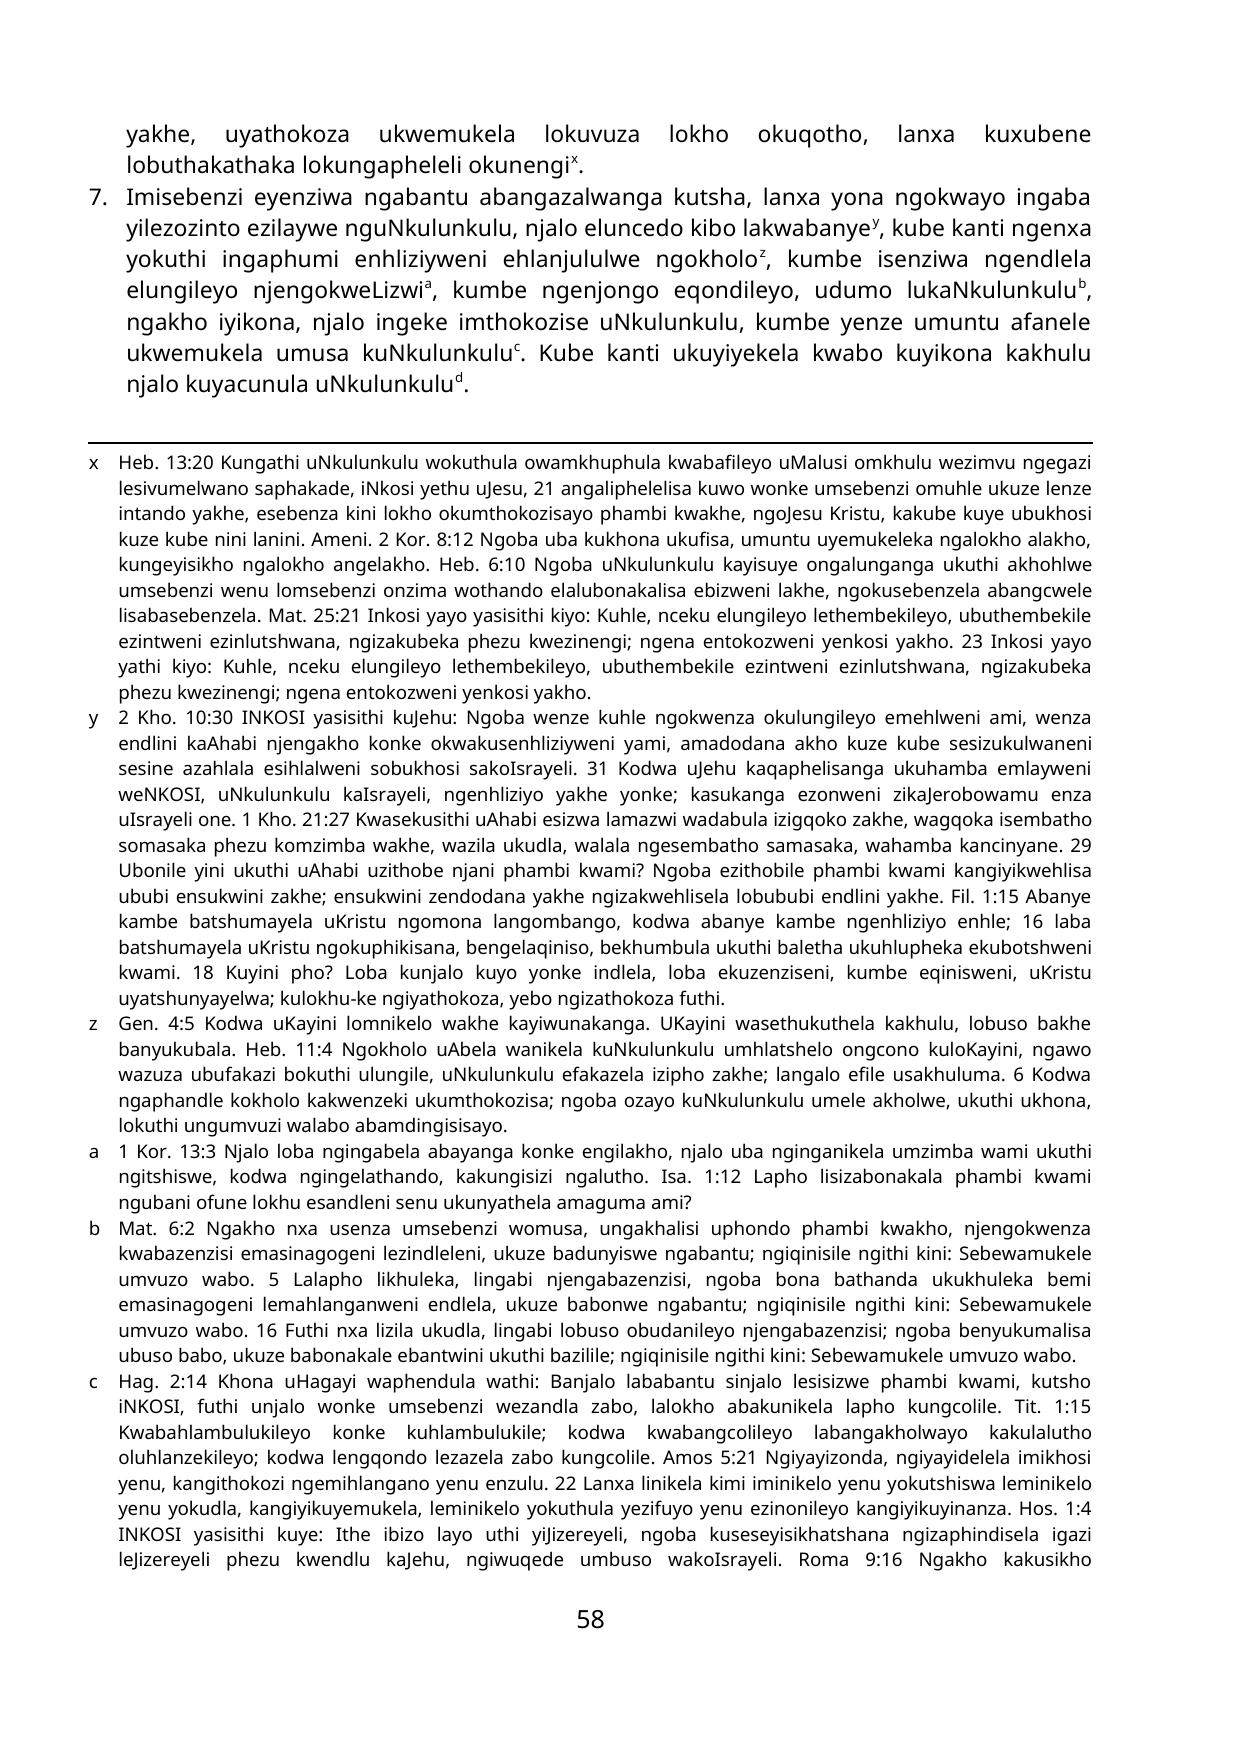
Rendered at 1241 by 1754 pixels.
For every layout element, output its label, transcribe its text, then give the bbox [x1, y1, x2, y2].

list Imisebenzi eyenziwa ngabantu abangazalwanga kutsha, lanxa yona ngokwayo ingaba yilezozinto ezilaywe nguNkulunkulu, njalo eluncedo kibo lakwabanye, kube kanti ngenxa yokuthi ingaphumi enhliziyweni ehlanjululwe ngokholo, kumbe isenziwa ngendlela elungileyo njengokweLizwi, kumbe ngenjongo eqondileyo, udumo lukaNkulunkulu, ngakho iyikona, njalo ingeke imthokozise uNkulunkulu, kumbe yenze umuntu afanele ukwemukela umusa kuNkulunkulu. Kube kanti ukuyiyekela kwabo kuyikona kakhulu njalo kuyacunula uNkulunkulu. [88, 181, 1092, 399]
list Hag. 2:14 Khona uHagayi waphendula wathi: Banjalo lababantu sinjalo lesisizwe phambi kwami, kutsho iNKOSI, futhi unjalo wonke umsebenzi wezandla zabo, lalokho abakunikela lapho kungcolile. Tit. 1:15 Kwabahlambulukileyo konke kuhlambulukile; kodwa kwabangcolileyo labangakholwayo kakulalutho oluhlanzekileyo; kodwa lengqondo lezazela zabo kungcolile. Amos 5:21 Ngiyayizonda, ngiyayidelela imikhosi yenu, kangithokozi ngemihlangano yenu enzulu. 22 Lanxa linikela kimi iminikelo yenu yokutshiswa leminikelo yenu yokudla, kangiyikuyemukela, leminikelo yokuthula yezifuyo yenu ezinonileyo kangiyikuyinanza. Hos. 1:4 INKOSI yasisithi kuye: Ithe ibizo layo uthi yiJizereyeli, ngoba kuseseyisikhatshana ngizaphindisela igazi leJizereyeli phezu kwendlu kaJehu, ngiwuqede umbuso wakoIsrayeli. Roma 9:16 Ngakho kakusikho [88, 1368, 1092, 1572]
list Mat. 6:2 Ngakho nxa usenza umsebenzi womusa, ungakhalisi uphondo phambi kwakho, njengokwenza kwabazenzisi emasinagogeni lezindleleni, ukuze badunyiswe ngabantu; ngiqinisile ngithi kini: Sebewamukele umvuzo wabo. 5 Lalapho likhuleka, lingabi njengabazenzisi, ngoba bona bathanda ukukhuleka bemi emasinagogeni lemahlanganweni endlela, ukuze babonwe ngabantu; ngiqinisile ngithi kini: Sebewamukele umvuzo wabo. 16 Futhi nxa lizila ukudla, lingabi lobuso obudanileyo njengabazenzisi; ngoba benyukumalisa ubuso babo, ukuze babonakale ebantwini ukuthi bazilile; ngiqinisile ngithi kini: Sebewamukele umvuzo wabo. [88, 1215, 1092, 1368]
list Heb. 13:20 Kungathi uNkulunkulu wokuthula owamkhuphula kwabafileyo uMalusi omkhulu wezimvu ngegazi lesivumelwano saphakade, iNkosi yethu uJesu, 21 angaliphelelisa kuwo wonke umsebenzi omuhle ukuze lenze intando yakhe, esebenza kini lokho okumthokozisayo phambi kwakhe, ngoJesu Kristu, kakube kuye ubukhosi kuze kube nini lanini. Ameni. 2 Kor. 8:12 Ngoba uba kukhona ukufisa, umuntu uyemukeleka ngalokho alakho, kungeyisikho ngalokho angelakho. Heb. 6:10 Ngoba uNkulunkulu kayisuye ongalunganga ukuthi akhohlwe umsebenzi wenu lomsebenzi onzima wothando elalubonakalisa ebizweni lakhe, ngokusebenzela abangcwele lisabasebenzela. Mat. 25:21 Inkosi yayo yasisithi kiyo: Kuhle, nceku elungileyo lethembekileyo, ubuthembekile ezintweni ezinlutshwana, ngizakubeka phezu kwezinengi; ngena entokozweni yenkosi yakho. 23 Inkosi yayo yathi kiyo: Kuhle, nceku elungileyo lethembekileyo, ubuthembekile ezintweni ezinlutshwana, ngizakubeka phezu kwezinengi; ngena entokozweni yenkosi yakho. [88, 449, 1092, 704]
list Gen. 4:5 Kodwa uKayini lomnikelo wakhe kayiwunakanga. UKayini wasethukuthela kakhulu, lobuso bakhe banyukubala. Heb. 11:4 Ngokholo uAbela wanikela kuNkulunkulu umhlatshelo ongcono kuloKayini, ngawo wazuza ubufakazi bokuthi ulungile, uNkulunkulu efakazela izipho zakhe; langalo efile usakhuluma. 6 Kodwa ngaphandle kokholo kakwenzeki ukumthokozisa; ngoba ozayo kuNkulunkulu umele akholwe, ukuthi ukhona, lokuthi ungumvuzi walabo abamdingisisayo. [88, 1011, 1092, 1138]
list 2 Kho. 10:30 INKOSI yasisithi kuJehu: Ngoba wenze kuhle ngokwenza okulungileyo emehlweni ami, wenza endlini kaAhabi njengakho konke okwakusenhliziyweni yami, amadodana akho kuze kube sesizukulwaneni sesine azahlala esihlalweni sobukhosi sakoIsrayeli. 31 Kodwa uJehu kaqaphelisanga ukuhamba emlayweni weNKOSI, uNkulunkulu kaIsrayeli, ngenhliziyo yakhe yonke; kasukanga ezonweni zikaJerobowamu enza uIsrayeli one. 1 Kho. 21:27 Kwasekusithi uAhabi esizwa lamazwi wadabula izigqoko zakhe, wagqoka isembatho somasaka phezu komzimba wakhe, wazila ukudla, walala ngesembatho samasaka, wahamba kancinyane. 29 Ubonile yini ukuthi uAhabi uzithobe njani phambi kwami? Ngoba ezithobile phambi kwami kangiyikwehlisa ububi ensukwini zakhe; ensukwini zendodana yakhe ngizakwehlisela lobububi endlini yakhe. Fil. 1:15 Abanye kambe batshumayela uKristu ngomona langombango, kodwa abanye kambe ngenhliziyo enhle; 16 laba batshumayela uKristu ngokuphikisana, bengelaqiniso, bekhumbula ukuthi baletha ukuhlupheka ekubotshweni kwami. 18 Kuyini pho? Loba kunjalo kuyo yonke indlela, loba ekuzenziseni, kumbe eqinisweni, uKristu uyatshunyayelwa; kulokhu-ke ngiyathokoza, yebo ngizathokoza futhi. [88, 704, 1092, 1011]
list 1 Kor. 13:3 Njalo loba ngingabela abayanga konke engilakho, njalo uba nginganikela umzimba wami ukuthi ngitshiswe, kodwa ngingelathando, kakungisizi ngalutho. Isa. 1:12 Lapho lisizabonakala phambi kwami ngubani ofune lokhu esandleni senu ukunyathela amaguma ami? [88, 1138, 1092, 1215]
list yakhe, uyathokoza ukwemukela lokuvuza lokho okuqotho, lanxa kuxubene lobuthakathaka lokungapheleli okunengi. [88, 118, 1092, 181]
